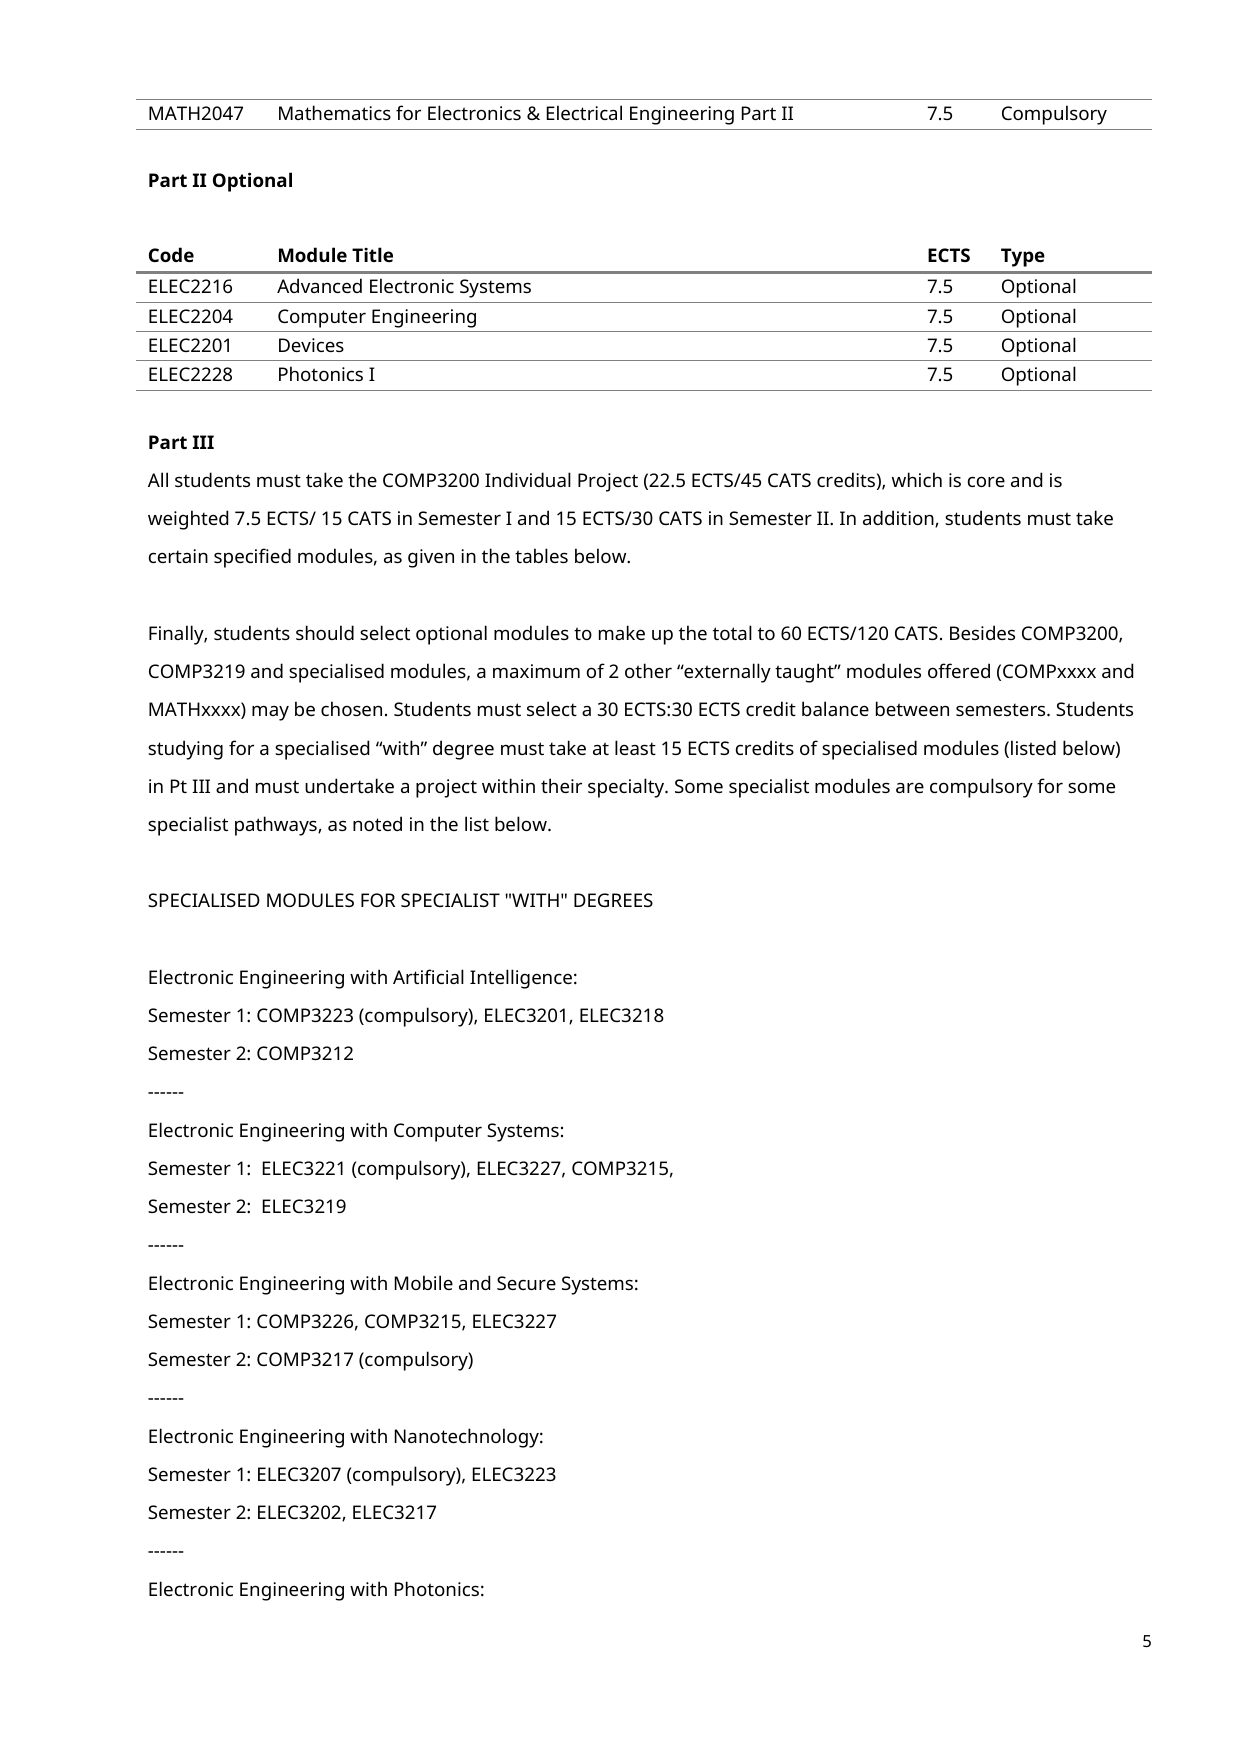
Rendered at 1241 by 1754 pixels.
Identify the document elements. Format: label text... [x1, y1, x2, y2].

table_cell Mathematics for Electronics & Electrical Engineering Part II [266, 100, 916, 128]
table_cell ELEC2201 [136, 332, 266, 360]
table_cell 7.5 [916, 274, 989, 302]
table_cell Advanced Electronic Systems [266, 274, 916, 302]
table_cell Code [136, 242, 266, 271]
table_cell Optional [989, 361, 1152, 390]
table_cell 7.5 [916, 100, 989, 128]
table_cell 7.5 [916, 361, 989, 390]
table_cell 7.5 [916, 332, 989, 360]
table_cell Part III All students must take the COMP3200 Individual Project (22.5 ECTS/45 CATS credits), which is core and is weighted 7.5 ECTS/ 15 CATS in Semester I and 15 ECTS/30 CATS in Semester II. In addition, students must take certain specified modules, as given in the tables below. Finally, students should select optional modules to make up the total to 60 ECTS/120 CATS. Besides COMP3200, COMP3219 and specialised modules, a maximum of 2 other “externally taught” modules offered (COMPxxxx and MATHxxxx) may be chosen. Students must select a 30 ECTS:30 ECTS credit balance between semesters. Students studying for a specialised “with” degree must take at least 15 ECTS credits of specialised modules (listed below) in Pt III and must undertake a project within their specialty. Some specialist modules are compulsory for some specialist pathways, as noted in the list below. SPECIALISED MODULES FOR SPECIALIST "WITH" DEGREES Electronic Engineering with Artificial Intelligence: Semester 1: COMP3223 (compulsory), ELEC3201, ELEC3218 Semester 2: COMP3212 ------ Electronic Engineering with Computer Systems: Semester 1: ELEC3221 (compulsory), ELEC3227, COMP3215, Semester 2: ELEC3219 ------ Electronic Engineering with Mobile and Secure Systems: Semester 1: COMP3226, COMP3215, ELEC3227 Semester 2: COMP3217 (compulsory) ------ Electronic Engineering with Nanotechnology: Semester 1: ELEC3207 (compulsory), ELEC3223 Semester 2: ELEC3202, ELEC3217 ------ Electronic Engineering with Photonics: [136, 391, 1152, 1601]
table_cell Optional [989, 303, 1152, 331]
table_cell Optional [989, 274, 1152, 302]
table_cell Photonics I [266, 361, 916, 390]
table_cell ELEC2228 [136, 361, 266, 390]
table_cell Computer Engineering [266, 303, 916, 331]
table_cell Optional [989, 332, 1152, 360]
table_cell Type [989, 242, 1152, 271]
table_cell Part II Optional [136, 130, 1152, 242]
table_cell Devices [266, 332, 916, 360]
table_cell Module Title [266, 242, 916, 271]
table_cell ELEC2204 [136, 303, 266, 331]
table_cell ECTS [916, 242, 989, 271]
table_cell Compulsory [989, 100, 1152, 128]
table_cell ELEC2216 [136, 274, 266, 302]
table_cell 7.5 [916, 303, 989, 331]
table_cell MATH2047 [136, 100, 266, 128]
